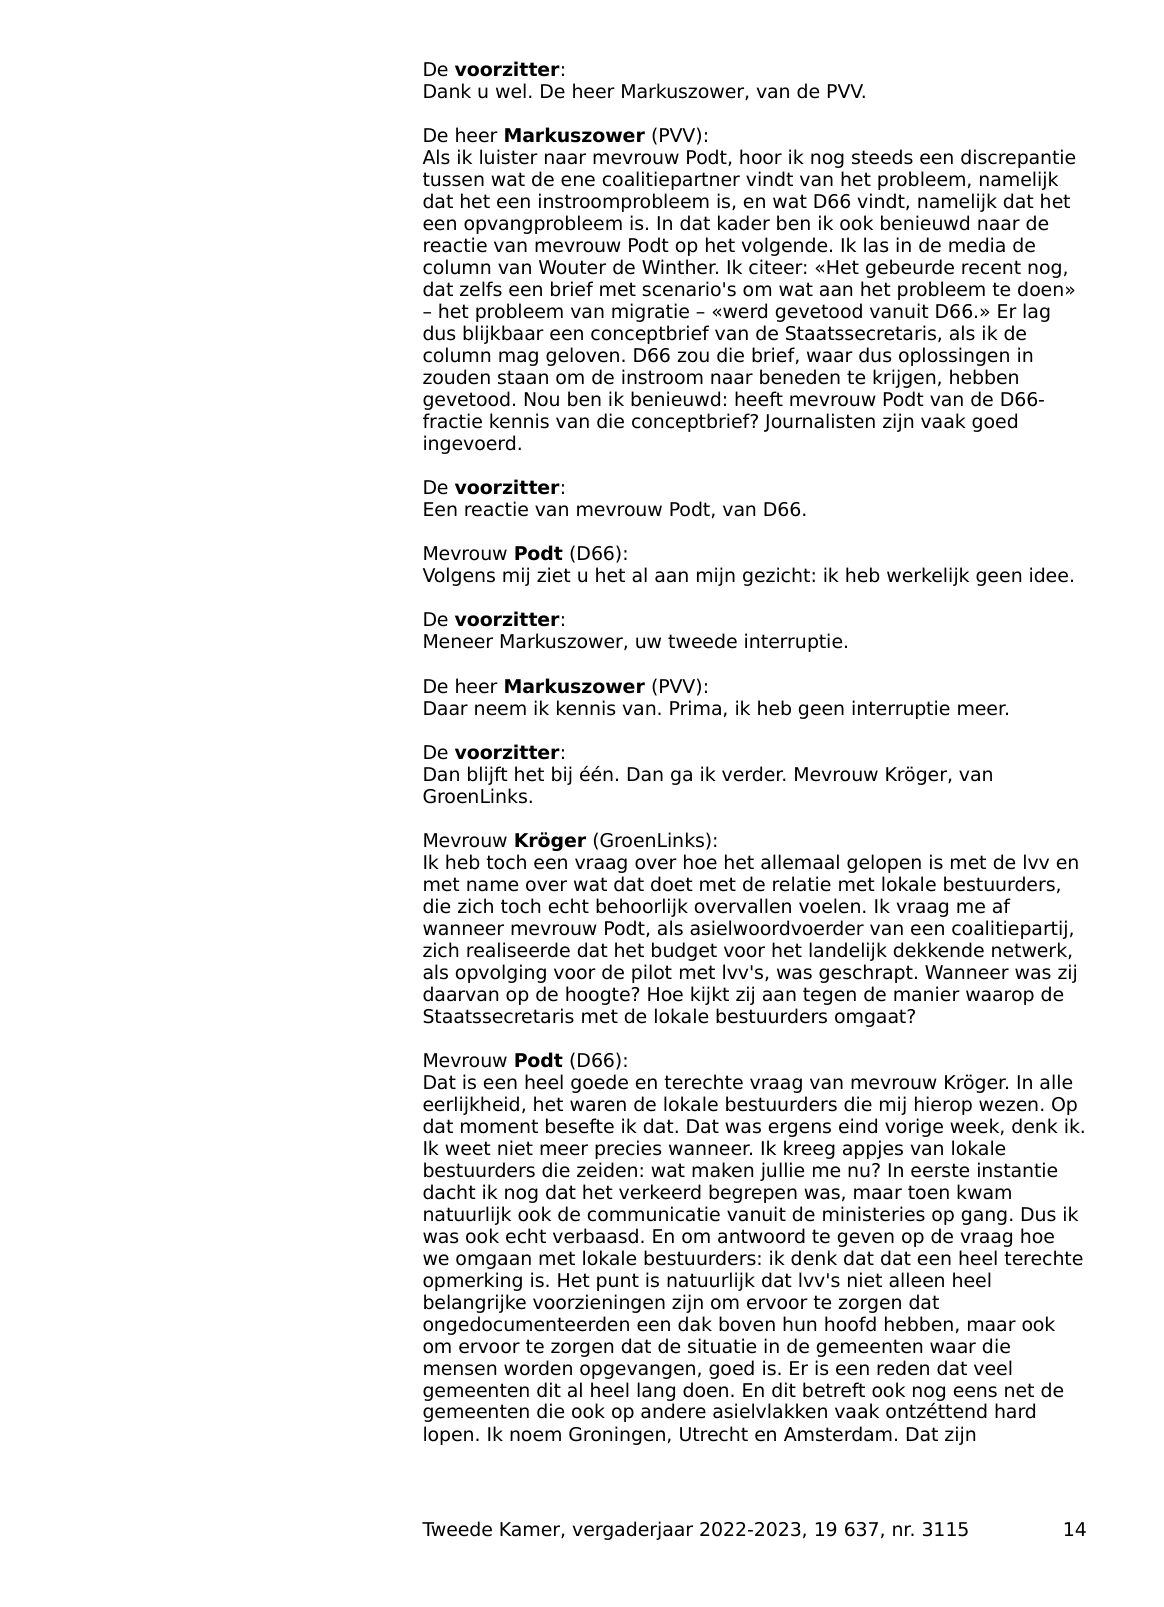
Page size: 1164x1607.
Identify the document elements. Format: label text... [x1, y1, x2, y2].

text Meneer Markuszower, uw tweede interruptie. [422, 631, 1087, 653]
text Een reactie van mevrouw Podt, van D66. [422, 499, 1087, 521]
text Ik heb toch een vraag over hoe het allemaal gelopen is met de lvv en met name over wat dat doet met de relatie met lokale bestuurders, die zich toch echt behoorlijk overvallen voelen. Ik vraag me af wanneer mevrouw Podt, als asielwoordvoerder van een coalitiepartij, zich realiseerde dat het budget voor het landelijk dekkende netwerk, als opvolging voor de pilot met lvv's, was geschrapt. Wanneer was zij daarvan op de hoogte? Hoe kijkt zij aan tegen de manier waarop de Staatssecretaris met de lokale bestuurders omgaat? [422, 852, 1087, 1028]
text Dank u wel. De heer Markuszower, van de PVV. [422, 81, 1087, 103]
text De heer Markuszower (PVV): [422, 125, 1087, 147]
text Mevrouw Podt (D66): [422, 543, 1087, 565]
text Als ik luister naar mevrouw Podt, hoor ik nog steeds een discrepantie tussen wat de ene coalitiepartner vindt van het probleem, namelijk dat het een instroomprobleem is, en wat D66 vindt, namelijk dat het een opvangprobleem is. In dat kader ben ik ook benieuwd naar de reactie van mevrouw Podt op het volgende. Ik las in de media de column van Wouter de Winther. Ik citeer: «Het gebeurde recent nog, dat zelfs een brief met scenario's om wat aan het probleem te doen» – het probleem van migratie – «werd gevetood vanuit D66.» Er lag dus blijkbaar een conceptbrief van de Staatssecretaris, als ik de column mag geloven. D66 zou die brief, waar dus oplossingen in zouden staan om de instroom naar beneden te krijgen, hebben gevetood. Nou ben ik benieuwd: heeft mevrouw Podt van de D66-fractie kennis van die conceptbrief? Journalisten zijn vaak goed ingevoerd. [422, 147, 1087, 455]
text De voorzitter: [422, 59, 1087, 81]
text Dat is een heel goede en terechte vraag van mevrouw Kröger. In alle eerlijkheid, het waren de lokale bestuurders die mij hierop wezen. Op dat moment besefte ik dat. Dat was ergens eind vorige week, denk ik. Ik weet niet meer precies wanneer. Ik kreeg appjes van lokale bestuurders die zeiden: wat maken jullie me nu? In eerste instantie dacht ik nog dat het verkeerd begrepen was, maar toen kwam natuurlijk ook de communicatie vanuit de ministeries op gang. Dus ik was ook echt verbaasd. En om antwoord te geven op de vraag hoe we omgaan met lokale bestuurders: ik denk dat dat een heel terechte opmerking is. Het punt is natuurlijk dat lvv's niet alleen heel belangrijke voorzieningen zijn om ervoor te zorgen dat ongedocumenteerden een dak boven hun hoofd hebben, maar ook om ervoor te zorgen dat de situatie in de gemeenten waar die mensen worden opgevangen, goed is. Er is een reden dat veel gemeenten dit al heel lang doen. En dit betreft ook nog eens net de gemeenten die ook op andere asielvlakken vaak ontzéttend hard lopen. Ik noem Groningen, Utrecht en Amsterdam. Dat zijn [422, 1072, 1087, 1445]
text De voorzitter: [422, 477, 1087, 499]
text De heer Markuszower (PVV): [422, 676, 1087, 697]
text Mevrouw Podt (D66): [422, 1050, 1087, 1072]
text De voorzitter: [422, 742, 1087, 764]
text Daar neem ik kennis van. Prima, ik heb geen interruptie meer. [422, 697, 1087, 719]
text Mevrouw Kröger (GroenLinks): [422, 830, 1087, 852]
text Dan blijft het bij één. Dan ga ik verder. Mevrouw Kröger, van GroenLinks. [422, 764, 1087, 808]
text Volgens mij ziet u het al aan mijn gezicht: ik heb werkelijk geen idee. [422, 565, 1087, 587]
text De voorzitter: [422, 609, 1087, 631]
